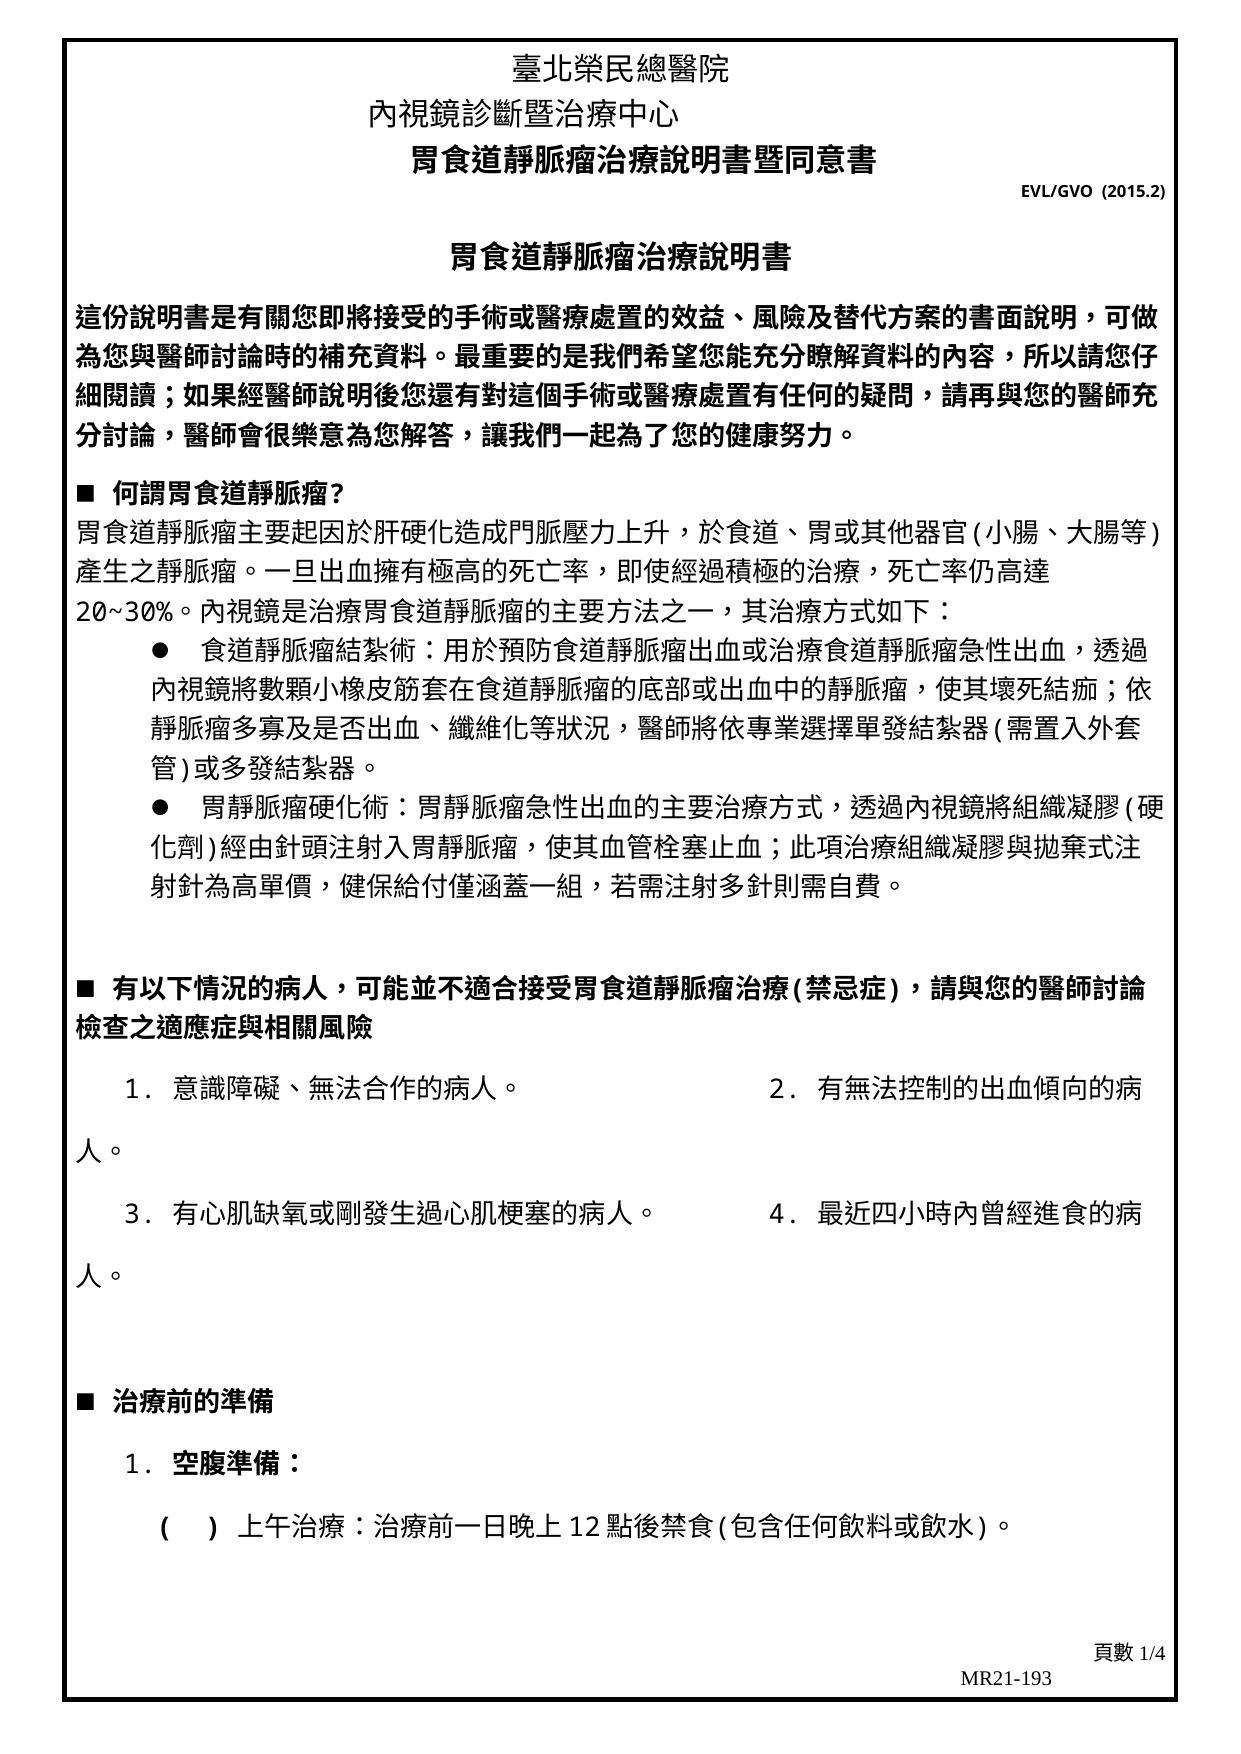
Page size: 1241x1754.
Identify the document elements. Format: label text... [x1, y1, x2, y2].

text  有以下情況的病人，可能並不適合接受胃食道靜脈瘤治療(禁忌症)，請與您的醫師討論檢查之適應症與相關風險 [75, 967, 1165, 1045]
text 1. 意識障礙、無法合作的病人。 2. 有無法控制的出血傾向的病人。 [75, 1045, 1165, 1170]
text  何謂胃食道靜脈瘤? [75, 472, 1165, 511]
text  治療前的準備 [75, 1358, 1165, 1420]
text 胃食道靜脈瘤主要起因於肝硬化造成門脈壓力上升，於食道、胃或其他器官(小腸、大腸等)產生之靜脈瘤。一旦出血擁有極高的死亡率，即使經過積極的治療，死亡率仍高達20~30%。內視鏡是治療胃食道靜脈瘤的主要方法之一，其治療方式如下： [75, 511, 1165, 629]
list 胃靜脈瘤硬化術：胃靜脈瘤急性出血的主要治療方式，透過內視鏡將組織凝膠(硬化劑)經由針頭注射入胃靜脈瘤，使其血管栓塞止血；此項治療組織凝膠與拋棄式注射針為高單價，健保給付僅涵蓋一組，若需注射多針則需自費。 [150, 786, 1165, 904]
text 3. 有心肌缺氧或剛發生過心肌梗塞的病人。 4. 最近四小時內曾經進食的病人。 [75, 1170, 1165, 1295]
list 食道靜脈瘤結紮術：用於預防食道靜脈瘤出血或治療食道靜脈瘤急性出血，透過內視鏡將數顆小橡皮筋套在食道靜脈瘤的底部或出血中的靜脈瘤，使其壞死結痂；依靜脈瘤多寡及是否出血、纖維化等狀況，醫師將依專業選擇單發結紮器(需置入外套管)或多發結紮器。 [150, 629, 1165, 786]
text 這份說明書是有關您即將接受的手術或醫療處置的效益、風險及替代方案的書面說明，可做為您與醫師討論時的補充資料。最重要的是我們希望您能充分瞭解資料的內容，所以請您仔細閱讀；如果經醫師說明後您還有對這個手術或醫療處置有任何的疑問，請再與您的醫師充分討論，醫師會很樂意為您解答，讓我們一起為了您的健康努力。 [75, 296, 1165, 453]
text 胃食道靜脈瘤治療說明書 [75, 232, 1165, 277]
text 1. 空腹準備： [75, 1420, 1165, 1483]
text ( ) 上午治療：治療前一日晚上12點後禁食(包含任何飲料或飲水)。 [75, 1483, 1165, 1545]
